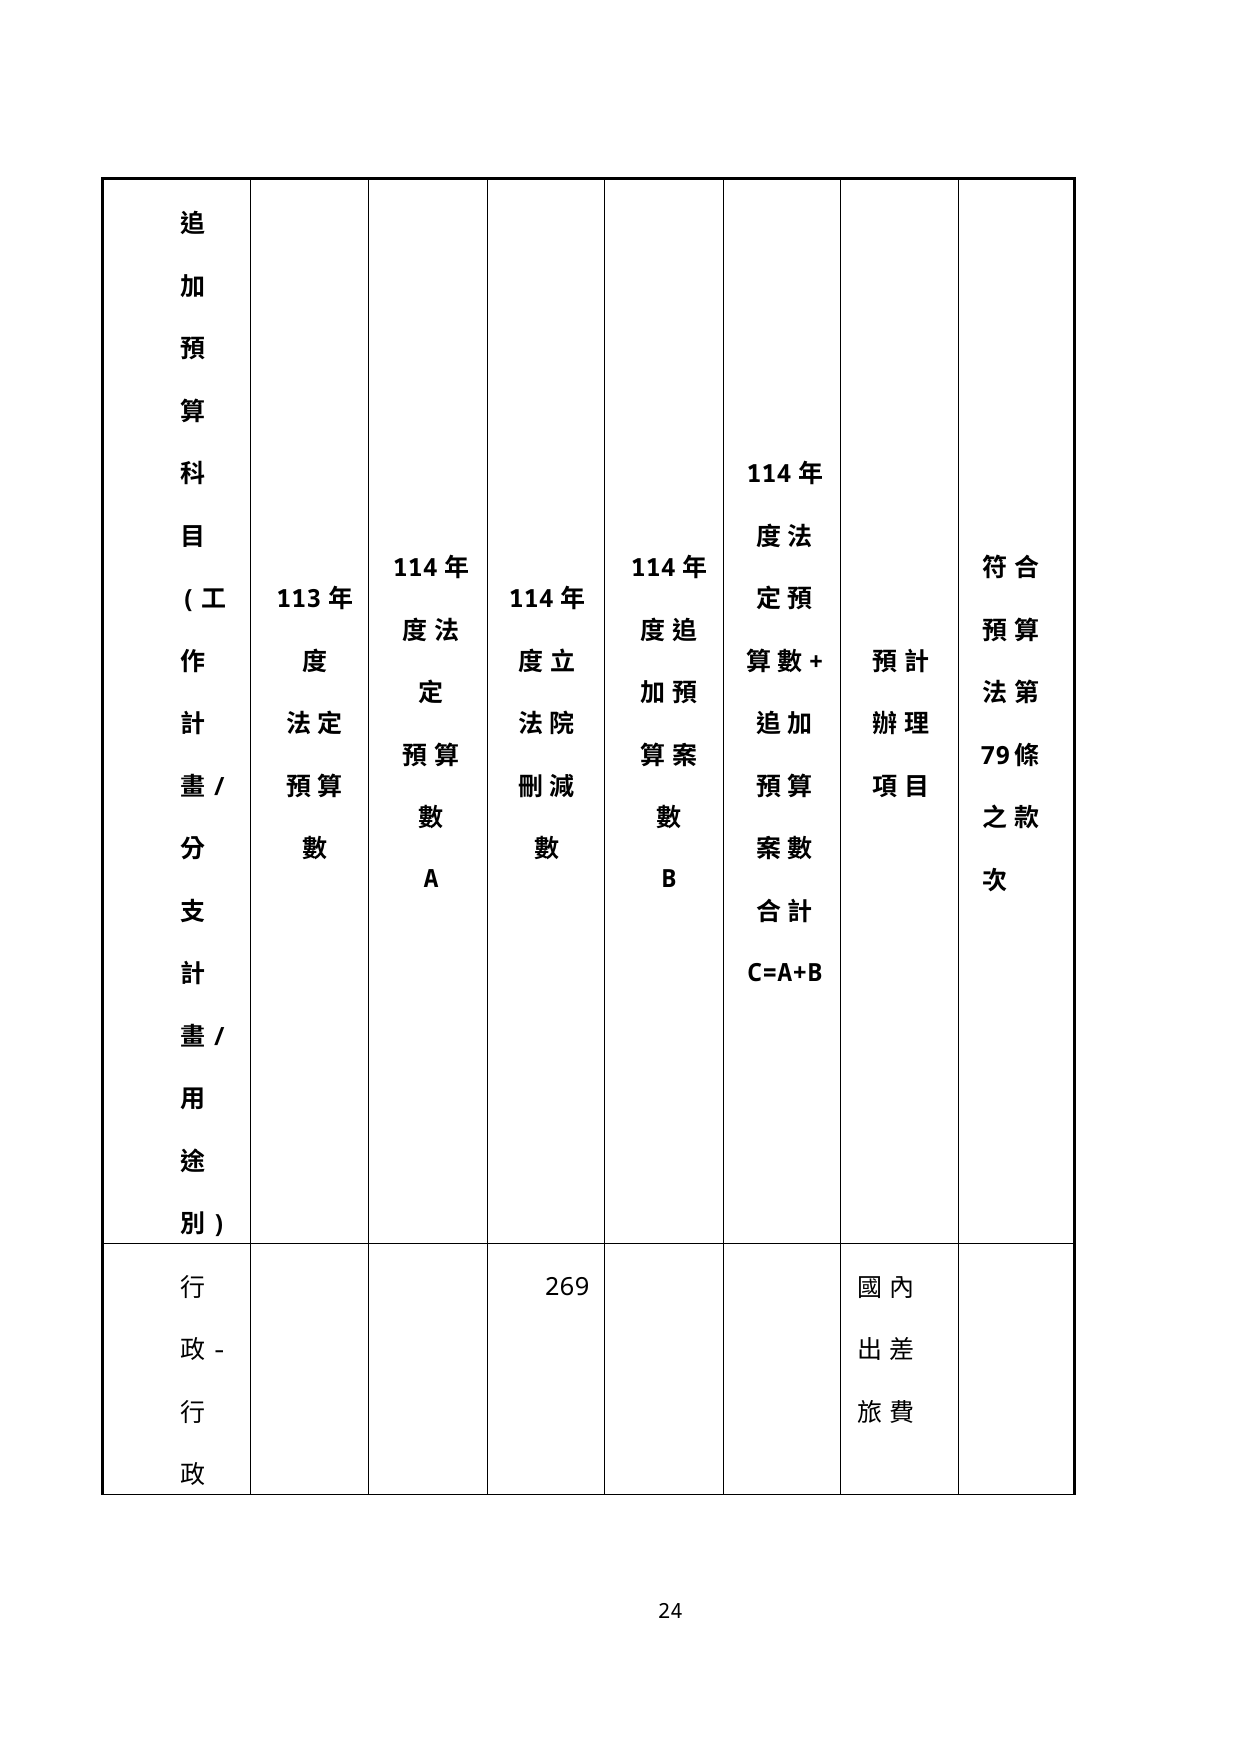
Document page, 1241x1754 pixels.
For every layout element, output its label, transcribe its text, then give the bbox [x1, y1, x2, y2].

table_header 114年度法定 預算數 A [369, 180, 487, 1243]
table_cell [959, 1244, 1073, 1494]
table_header 114年度立法院刪減數 [488, 180, 604, 1243]
table_cell [724, 1244, 840, 1494]
table_header 預計辦理項目 [841, 180, 958, 1243]
table_cell [251, 1244, 368, 1494]
table_header 追加預算科目(工作計畫/分支計畫/用途別) [104, 180, 250, 1243]
table_cell [369, 1244, 487, 1494]
table_header 113年度 法定 預算數 [251, 180, 368, 1243]
table_header 114年度法定預算數+追加預算案數合計C=A+B [724, 180, 840, 1243]
table_cell 國內出差旅費 [841, 1244, 958, 1494]
table_cell [605, 1244, 723, 1494]
table_header 114年度追加預算案數 B [605, 180, 723, 1243]
table_cell 行政-行政 [104, 1244, 250, 1494]
table_cell 269 [488, 1244, 604, 1494]
table_header 符合預算法第79條之款次 [959, 180, 1073, 1243]
